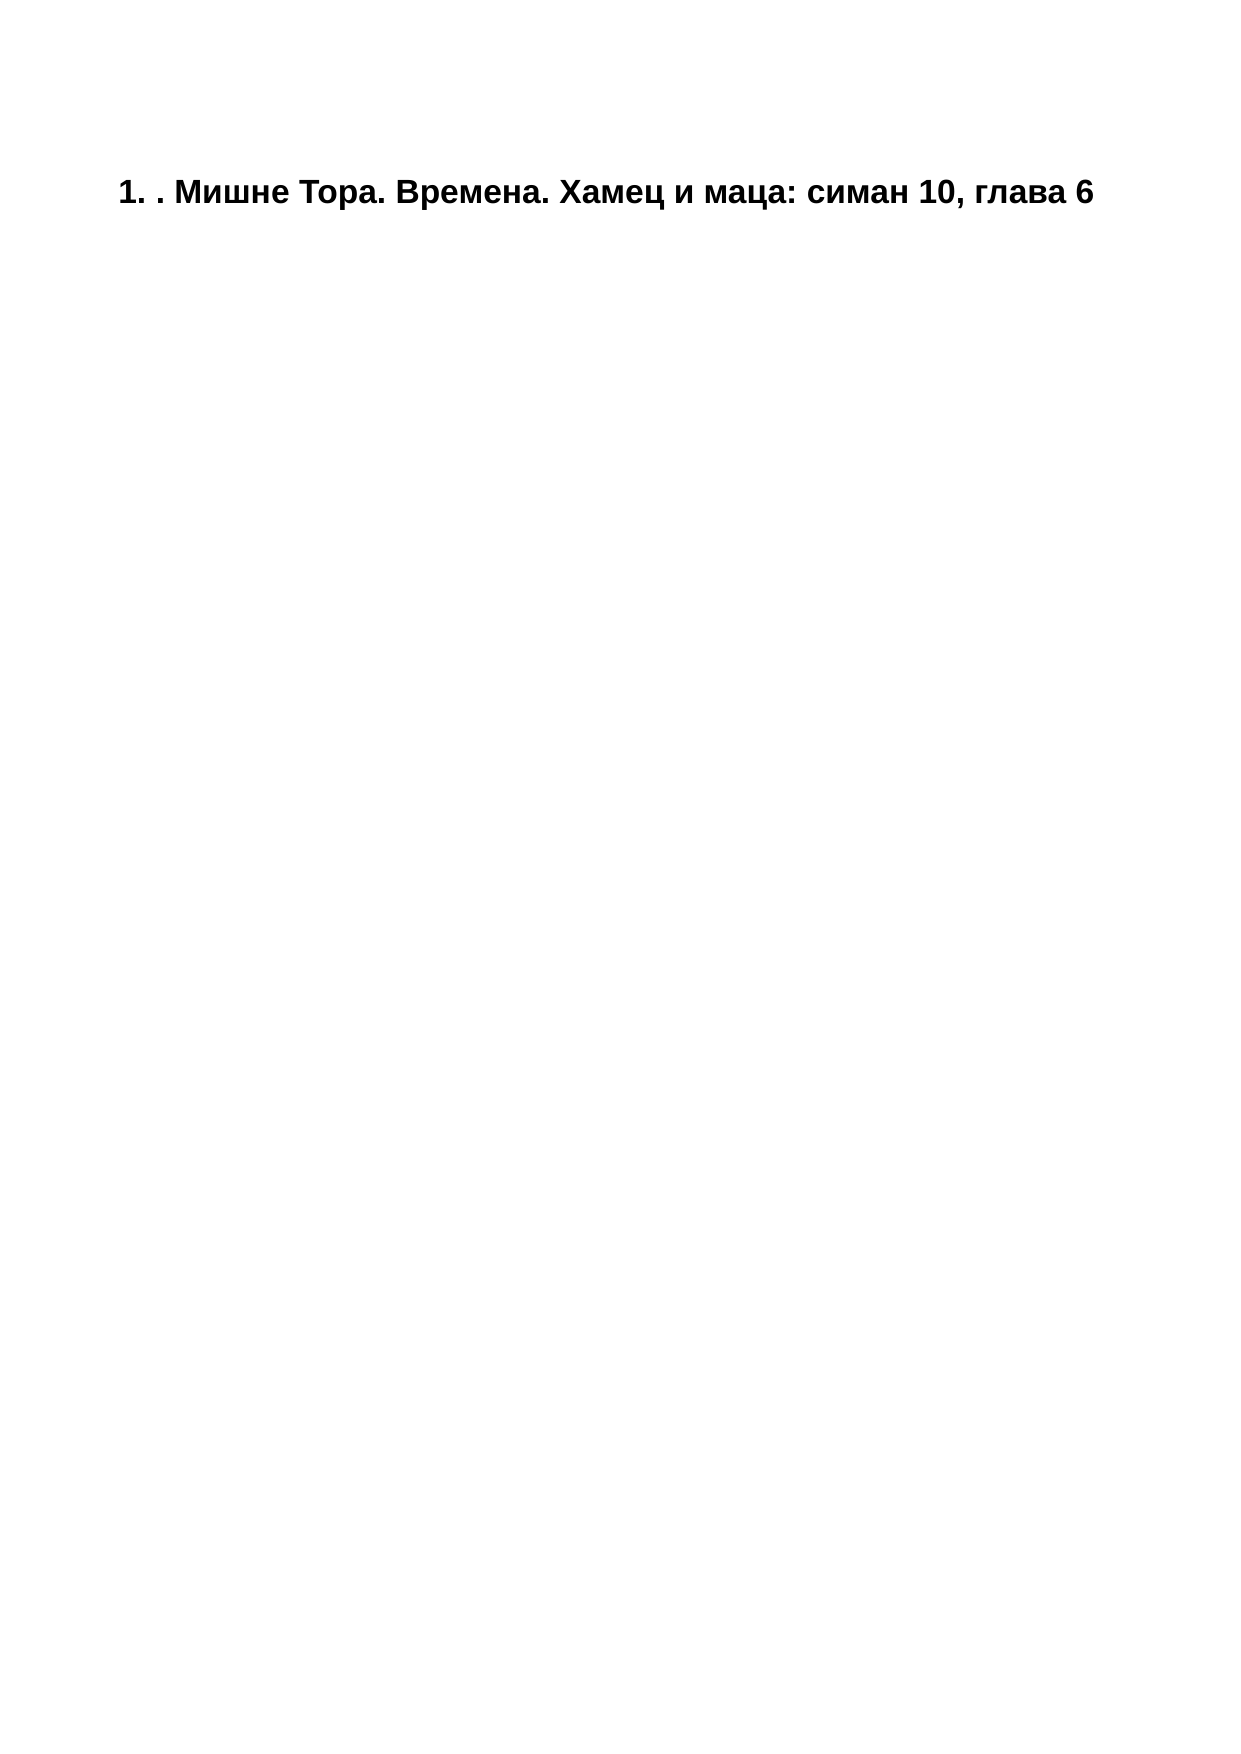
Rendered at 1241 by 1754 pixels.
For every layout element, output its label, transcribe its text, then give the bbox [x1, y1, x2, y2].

subtitle . Мишне Тора. Времена. Хамец и маца: симан 10, глава 6 [118, 147, 1122, 176]
